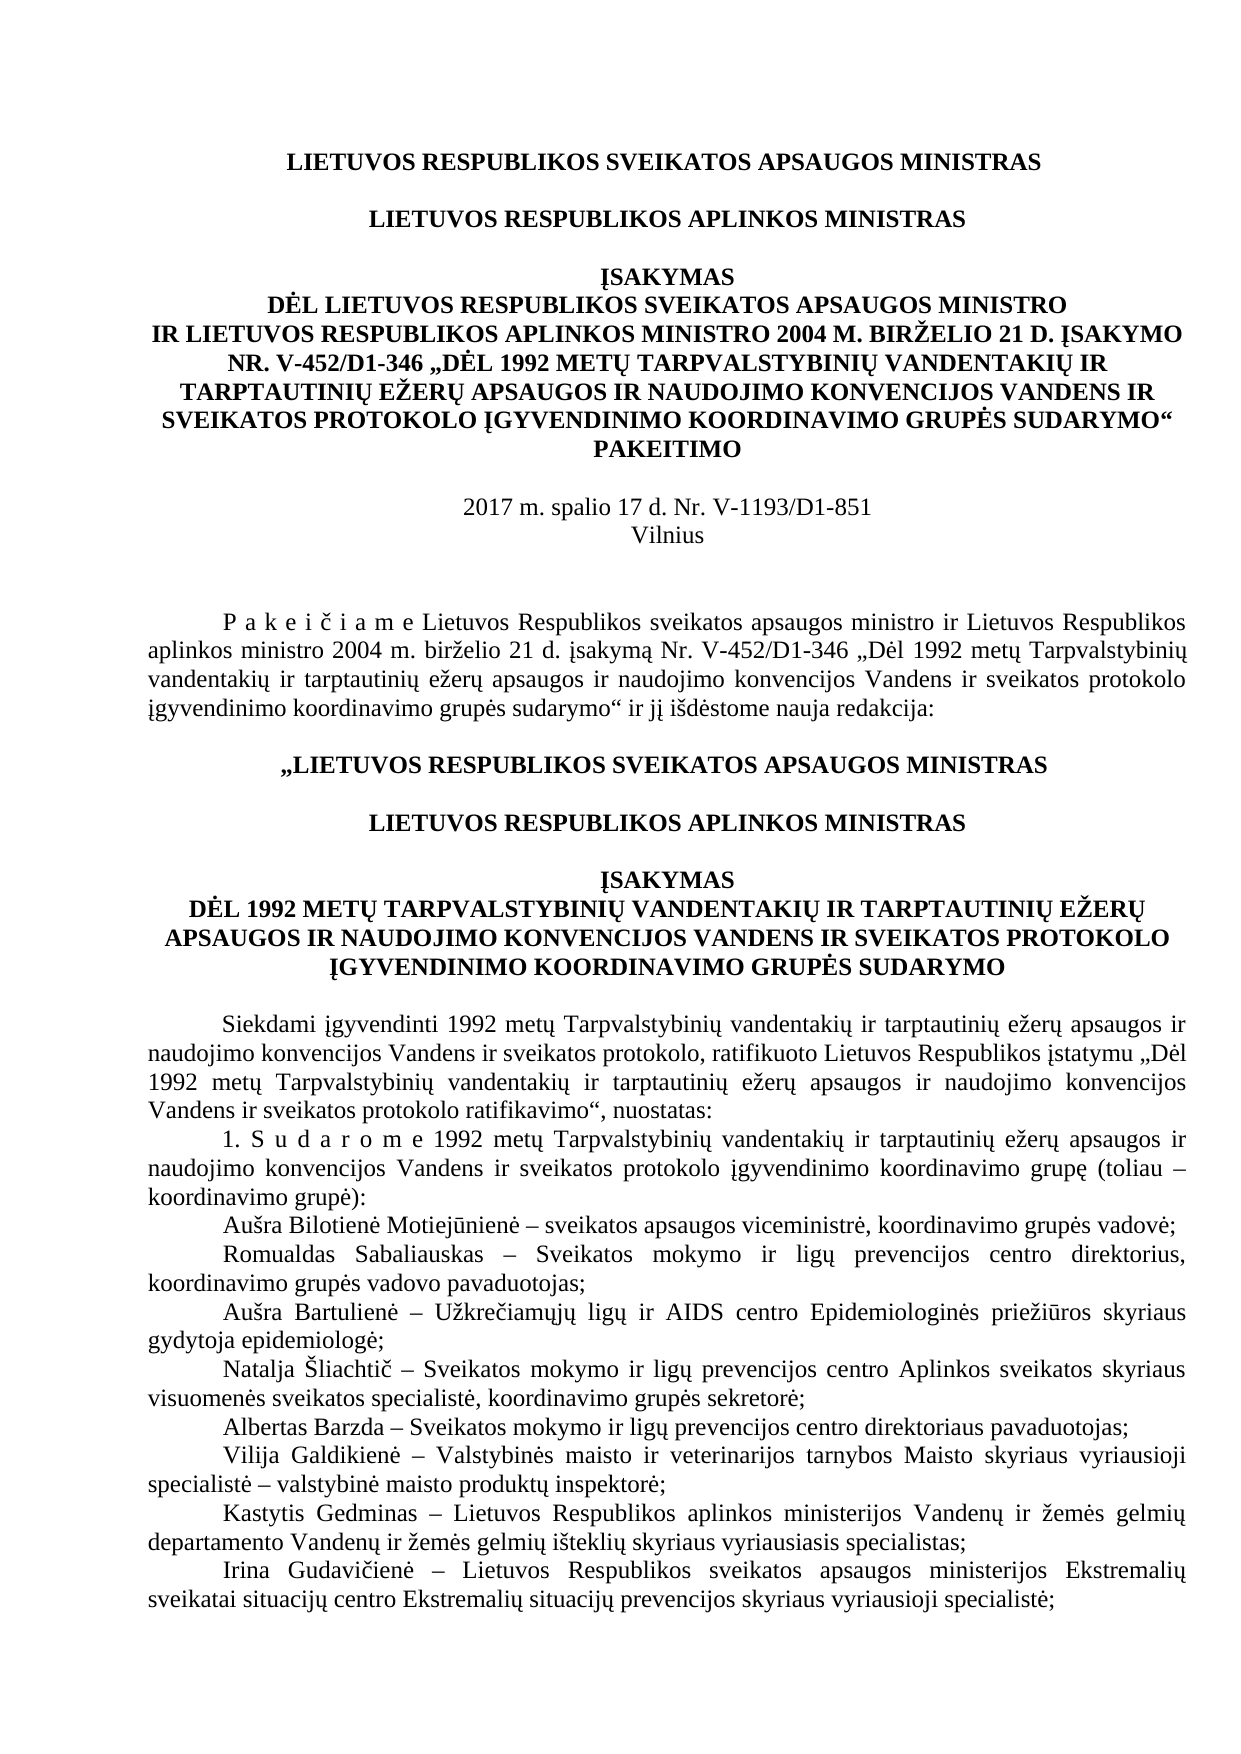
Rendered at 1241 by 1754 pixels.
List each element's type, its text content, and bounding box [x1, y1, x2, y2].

text IR LIETUVOS RESPUBLIKOS APLINKOS MINISTRO 2004 M. BIRŽELIO 21 D. ĮSAKYMO NR. V-452/D1-346 „DĖL 1992 METŲ TARPVALSTYBINIŲ VANDENTAKIŲ IR TARPTAUTINIŲ EŽERŲ APSAUGOS IR NAUDOJIMO KONVENCIJOS VANDENS IR SVEIKATOS PROTOKOLO ĮGYVENDINIMO KOORDINAVIMO GRUPĖS SUDARYMO“ PAKEITIMO [148, 319, 1187, 463]
text Aušra Bilotienė Motiejūnienė – sveikatos apsaugos viceministrė, koordinavimo grupės vadovė; [148, 1211, 1187, 1239]
text Irina Gudavičienė – Lietuvos Respublikos sveikatos apsaugos ministerijos Ekstremalių sveikatai situacijų centro Ekstremalių situacijų prevencijos skyriaus vyriausioji specialistė; [148, 1556, 1187, 1613]
text 2017 m. spalio 17 d. Nr. V-1193/D1-851 [148, 492, 1187, 521]
text DĖL LIETUVOS RESPUBLIKOS SVEIKATOS APSAUGOS MINISTRO [148, 291, 1187, 319]
text DĖL 1992 METŲ TARPVALSTYBINIŲ VANDENTAKIŲ IR TARPTAUTINIŲ EŽERŲ APSAUGOS IR NAUDOJIMO KONVENCIJOS VANDENS IR SVEIKATOS PROTOKOLO ĮGYVENDINIMO KOORDINAVIMO GRUPĖS SUDARYMO [148, 894, 1187, 981]
text Vilija Galdikienė – Valstybinės maisto ir veterinarijos tarnybos Maisto skyriaus vyriausioji specialistė – valstybinė maisto produktų inspektorė; [148, 1441, 1187, 1498]
text ĮSAKYMAS [148, 262, 1187, 291]
text LIETUVOS RESPUBLIKOS APLINKOS MINISTRAS [148, 204, 1187, 233]
text Aušra Bartulienė – Užkrečiamųjų ligų ir AIDS centro Epidemiologinės priežiūros skyriaus gydytoja epidemiologė; [148, 1297, 1187, 1354]
text Kastytis Gedminas – Lietuvos Respublikos aplinkos ministerijos Vandenų ir žemės gelmių departamento Vandenų ir žemės gelmių išteklių skyriaus vyriausiasis specialistas; [148, 1498, 1187, 1556]
text Romualdas Sabaliauskas – Sveikatos mokymo ir ligų prevencijos centro direktorius, koordinavimo grupės vadovo pavaduotojas; [148, 1239, 1187, 1297]
text P a k e i č i a m e Lietuvos Respublikos sveikatos apsaugos ministro ir Lietuvos Respublikos aplinkos ministro 2004 m. birželio 21 d. įsakymą Nr. V-452/D1-346 „Dėl 1992 metų Tarpvalstybinių vandentakių ir tarptautinių ežerų apsaugos ir naudojimo konvencijos Vandens ir sveikatos protokolo įgyvendinimo koordinavimo grupės sudarymo“ ir jį išdėstome nauja redakcija: [148, 607, 1187, 722]
text Siekdami įgyvendinti 1992 metų Tarpvalstybinių vandentakių ir tarptautinių ežerų apsaugos ir naudojimo konvencijos Vandens ir sveikatos protokolo, ratifikuoto Lietuvos Respublikos įstatymu „Dėl 1992 metų Tarpvalstybinių vandentakių ir tarptautinių ežerų apsaugos ir naudojimo konvencijos Vandens ir sveikatos protokolo ratifikavimo“, nuostatas: [148, 1009, 1187, 1124]
text „LIETUVOS RESPUBLIKOS SVEIKATOS APSAUGOS MINISTRAS [148, 751, 1187, 779]
text LIETUVOS RESPUBLIKOS APLINKOS MINISTRAS [148, 808, 1187, 837]
text LIETUVOS RESPUBLIKOS SVEIKATOS APSAUGOS MINISTRAS [148, 147, 1187, 176]
text 1. S u d a r o m e 1992 metų Tarpvalstybinių vandentakių ir tarptautinių ežerų apsaugos ir naudojimo konvencijos Vandens ir sveikatos protokolo įgyvendinimo koordinavimo grupę (toliau – koordinavimo grupė): [148, 1124, 1187, 1211]
text ĮSAKYMAS [148, 866, 1187, 894]
text Vilnius [148, 521, 1187, 549]
text Albertas Barzda – Sveikatos mokymo ir ligų prevencijos centro direktoriaus pavaduotojas; [148, 1412, 1187, 1441]
text Natalja Šliachtič – Sveikatos mokymo ir ligų prevencijos centro Aplinkos sveikatos skyriaus visuomenės sveikatos specialistė, koordinavimo grupės sekretorė; [148, 1354, 1187, 1412]
